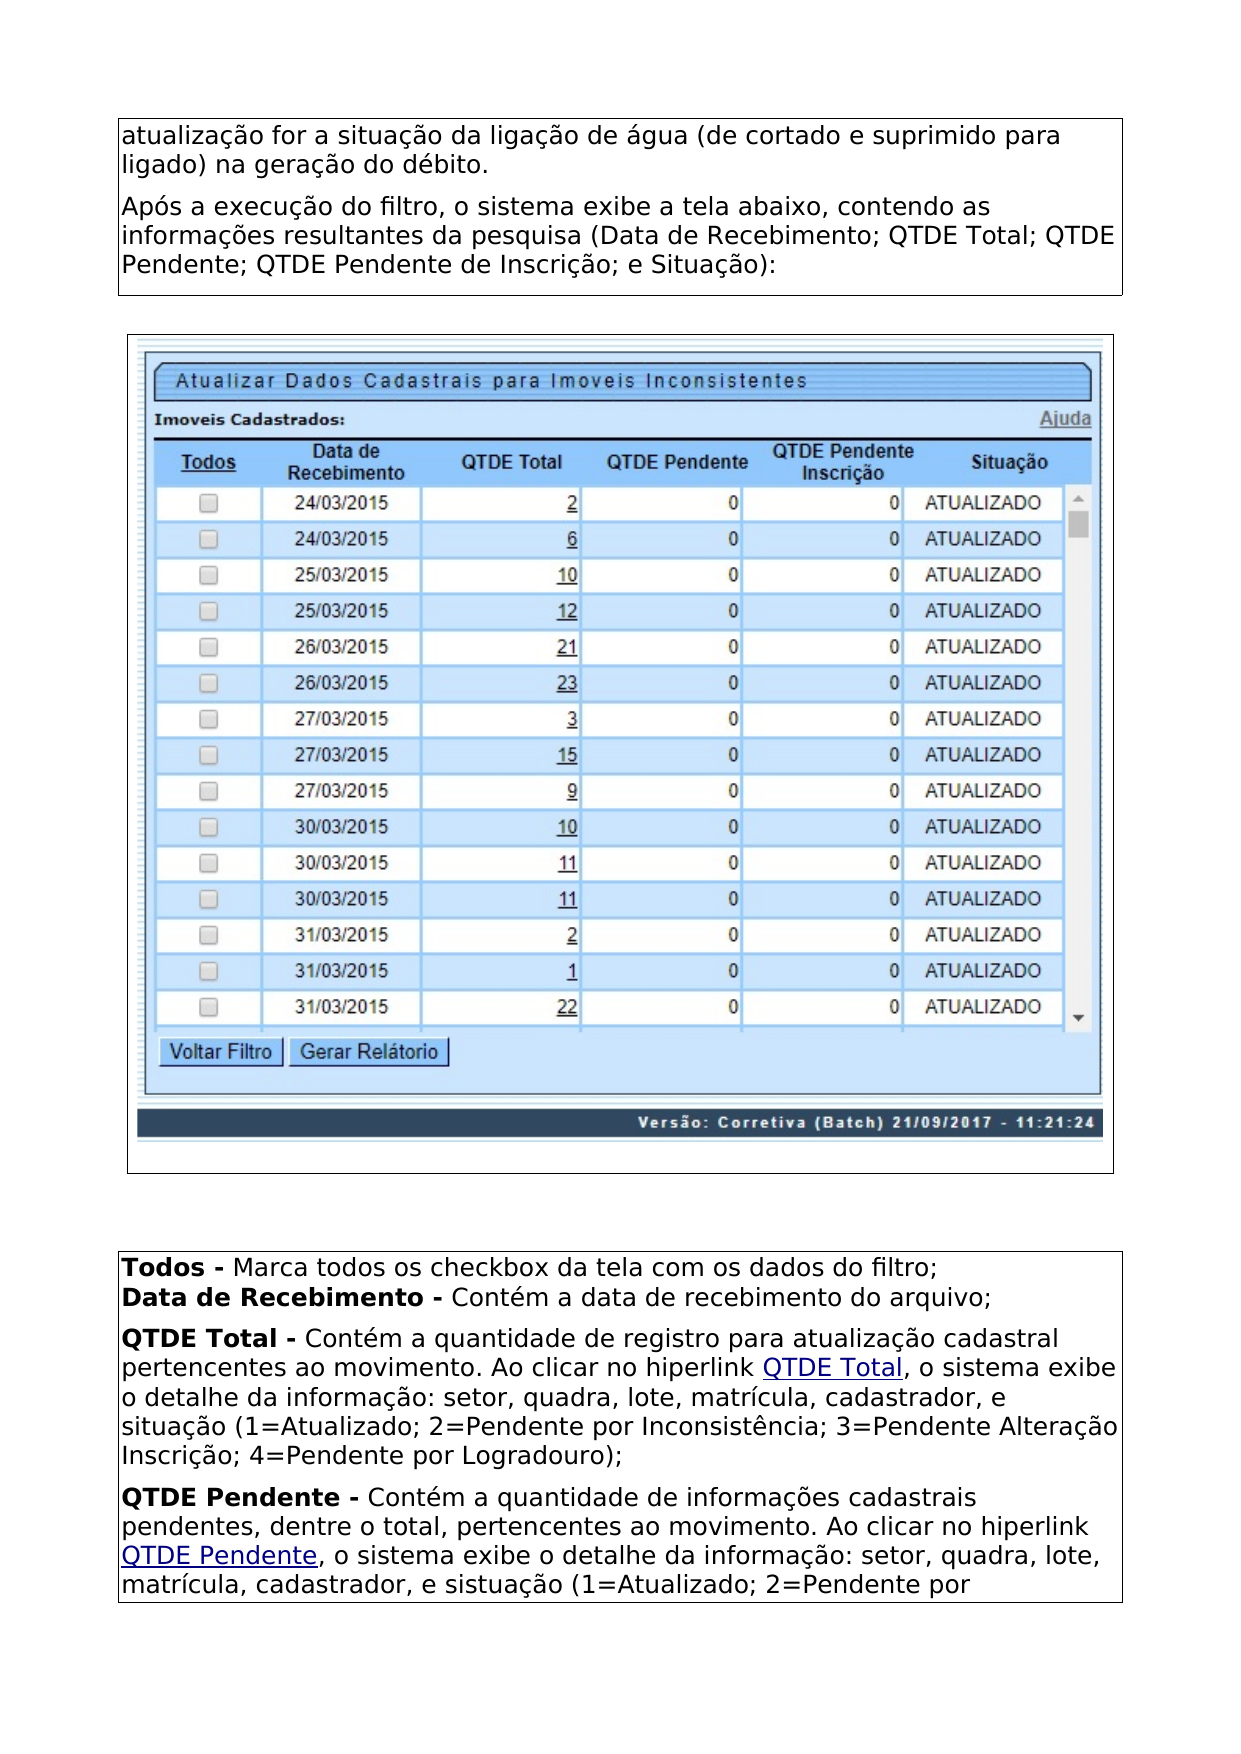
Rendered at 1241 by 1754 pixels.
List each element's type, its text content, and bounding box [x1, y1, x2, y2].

table_header [128, 335, 1113, 1173]
picture [137, 336, 1103, 1142]
table_header atualização for a situação da ligação de água (de cortado e suprimido para ligado) na geração do débito. Após a execução do filtro, o sistema exibe a tela abaixo, contendo as informações resultantes da pesquisa (Data de Recebimento; QTDE Total; QTDE Pendente; QTDE Pendente de Inscrição; e Situação): [119, 119, 1122, 295]
table_header Todos - Marca todos os checkbox da tela com os dados do filtro; Data de Recebimento - Contém a data de recebimento do arquivo; QTDE Total - Contém a quantidade de registro para atualização cadastral pertencentes ao movimento. Ao clicar no hiperlink QTDE Total, o sistema exibe o detalhe da informação: setor, quadra, lote, matrícula, cadastrador, e situação (1=Atualizado; 2=Pendente por Inconsistência; 3=Pendente Alteração Inscrição; 4=Pendente por Logradouro); QTDE Pendente - Contém a quantidade de informações cadastrais pendentes, dentre o total, pertencentes ao movimento. Ao clicar no hiperlink QTDE Pendente, o sistema exibe o detalhe da informação: setor, quadra, lote, matrícula, cadastrador, e sistuação (1=Atualizado; 2=Pendente por Inconsistência; 3=Pendente Alteração Inscrição; 4=Pendente por Logradouro); QTDE Pendente Inscrição - Contém a quantidade de registros pendentes de inscrição do imóvel pertencentes ao movimento. Situação - Contém a situação em que se encontra o registro de atualização cadastral (1=Atualizado; 2=Pendente por Inconsistência; 3=Pendente Alteração Inscrição; 4=Pendente por Logradouro). Será apresentada na opção Consultar Dados do Imóvel para Atualização Cadastral as mensagens de crítica para os atributos que não foram atualizados automaticamente pela rotina batch de Atualização Cadastral. Serão disponibilizados 3 (três) tipos de atualizações: Aprovado - O atributo será atualizado sem restrição; Aceito - O atributo será atualizado e será gerada uma ocorrência para este tipo de atualização; Reprovado - O atributo não será atualizado, será gerada uma ocorrência e o imóvel passará por um novo cadastramento. Ficou definido que para as mensagens marcadas com NUNCA, o tipo de atualização Aprovado não ficará disponível. Para as demais mensagens, a atualização dos atributos será realizada diretamente na base do GSAN. Segue abaixo a relação das mensagens de crítica: Atributo - CPF/CNPJ: NUMERO DO CPF/CNPJ NAO INFORMADO - NUNCA; CPF/CNPJ EXISTENTE NO GSAN ESTA LIGADO A UM RA, DESEJA SUBSTITUIR? NUMERO DO CPF/CNPJ INVALIDO - NUNCA. Atributo - CATEGORIA/SUBCATEGORIA: IMOVEL POSSUI MAIS DE UMA CATEGORIA; IMOVEL NA CATEGORIA RESIDENCIAL ASSOCIADO A UM CNPJ; IMOVEL NA CATEGORIA COMERCIAL, INDUSTRIAL OU PUBLICO ASSOCIADO A UM CPF; ALTERACAO DE CATEGORIA COM REDUCAO DE FATURAMENTO. Atributo - SITUACAO LIGACAO AGUA: ALTERACAO DA LIGACAO DE AGUA APENAS COM AUTORIZACAO; ALTERACAO DA LIGACAO DE AGUA APÓS ENVIO A CONTRATADA; ALTERACAO DA LIGACAO DE AGUA COM REDUCAO DE FATURAMENTO. Atributo - ECONOMIA: IMOVEL COM REDUCAO DO NUMERO DE ECONOMIAS. Atributo - HIDROMETRO: IMOVEL COM EXCLUSAO OU SUBSTITUICAO DOS DADOS DO HIDROMETRO; HIDRÔMETRO INEXISTENTE EM ESTOQUE; Número do hidrômetro informado não esteja cadastrado na COMPESA; HIDRÔMETRO JA INSTALADO EM OUTRO IMOVEL; HIDROMETRO NÃO DISPONIVEL; SITUACAO DA LIGACAO DE AGUA INVALIDA PARA INSTALAR HIDROMETRO; Caso o tipo de medição selecionado seja igual a LIGAÇÃO DE ÁGUA e a situação da ligação de água do imóvel esteja diferente de LIGADO e de LIGADO EM ANALISE e de CORTADO; LIGACAO DE AGUA JÁ POSSUI HIDROMETRO; SITUACAO DA LIGACAO DE ESGOTO INVALIDA PARA INSTAR HIDROMETRO NA LIGACAO NO POCO; Caso o tipo de medição selecionado seja igual a POÇO e a situação da ligação de esgoto do imóvel esteja diferente de LIGADO; IMOVEL JA POSSUI HIDROMETRO NO POCO. Atributo - IMOVEL: IMOVEL EXCLUIDO APÓS ENVIO A CONTRATADA - NUNCA; Excluído em campo - NUNCA; PERFIL TARIFA SOCIAL NAO PERMITE ATUALIZACAO - NUNCA; Área construída, código do cliente usuário e proprietário, número de economias e número de contrato da companhia energética não podem ser alterados se imóvel for tarifa social; VERIFICAR SE IMOVEL CARACTERIZA TARIFA SOCIAL - NUNCA; IMOVEL DEVE SER EXCLUIDO MANUALMENTE - NUNCA; VERIFICAR INFORMACAO DE POCO - NUNCA; Caso exista poço na base de dados da COMPESA e indicador de poço igual a Não em campo ou não exista poço na base de dados da COMPESA e indicador de poço igual a Sim em campo. Atributo - LOGRADOURO: ATUALIZACAO PENDENTE POR LOGRADOURO - NUNCA. Atributo - SITUACAO LIGACAO ESGOTO: ALTERACAO DA LIGACAO DE ESGOTO COM REDUCAO DE FATURAMENTO. Atributo - CLIENTE: CLIENTE RESPONSAVEL NAO PODE SER ATUALIZADO OU REMOVIDO - NUNCA; IMOVEL POSSUI MAIS DE UM USUARIO - NUNCA; NECESSARIO INFORMAR UM CLIENTE USUARIO - NUNCA; CLIENTE PROPRIETARIO NAO PODE SER ATUALIZADO OU REMOVIDO - NUNCA; CLIENTE DE TARIFA SOCIAL NAO PODE SER ATUALIZADO - NUNCA; CLIENTE DE IMOVEL PUBLICO NAO PODE SER ATUALIZADO - NUNCA; CLIENTE INATIVO NAO PODE SER ATUALIZADO - NUNCA; Cliente com indicador de uso inativo na COMPESA Atributo - GERAL ATUALIZACAO COM SUCESSO - NUNCA; INFORMACAO OBRIGATORIA - NUNCA. As correções das mensagens de hidrômetro serão realizadas por outras opções no GSAN, por exemplo, na mensagem HIDROMETRO INSTALADO EM OUTRO IMOVEL, o usuário terá que resolver esta situação, atualizando o número do hidrômetro por uma aplicação especifica. Após as atualizações, quando o usuário selecionar a opção APROVADO, será feita novamente a verificação das críticas do hidrômetro. Caso exista para o mesmo imóvel as críticas para Categoria e Economia, o usuário terá que aprovar (ou rejeitar) as duas críticas juntas. Para emitir o Relatório de Imóveis Inconsistentes - Atualização Cadastral, marcar o checkbox ou Todos e, em seguida, clicar no botão . Feito isso, o sistema gera o relatório conforme modelo abaixo: [119, 1252, 1122, 1602]
